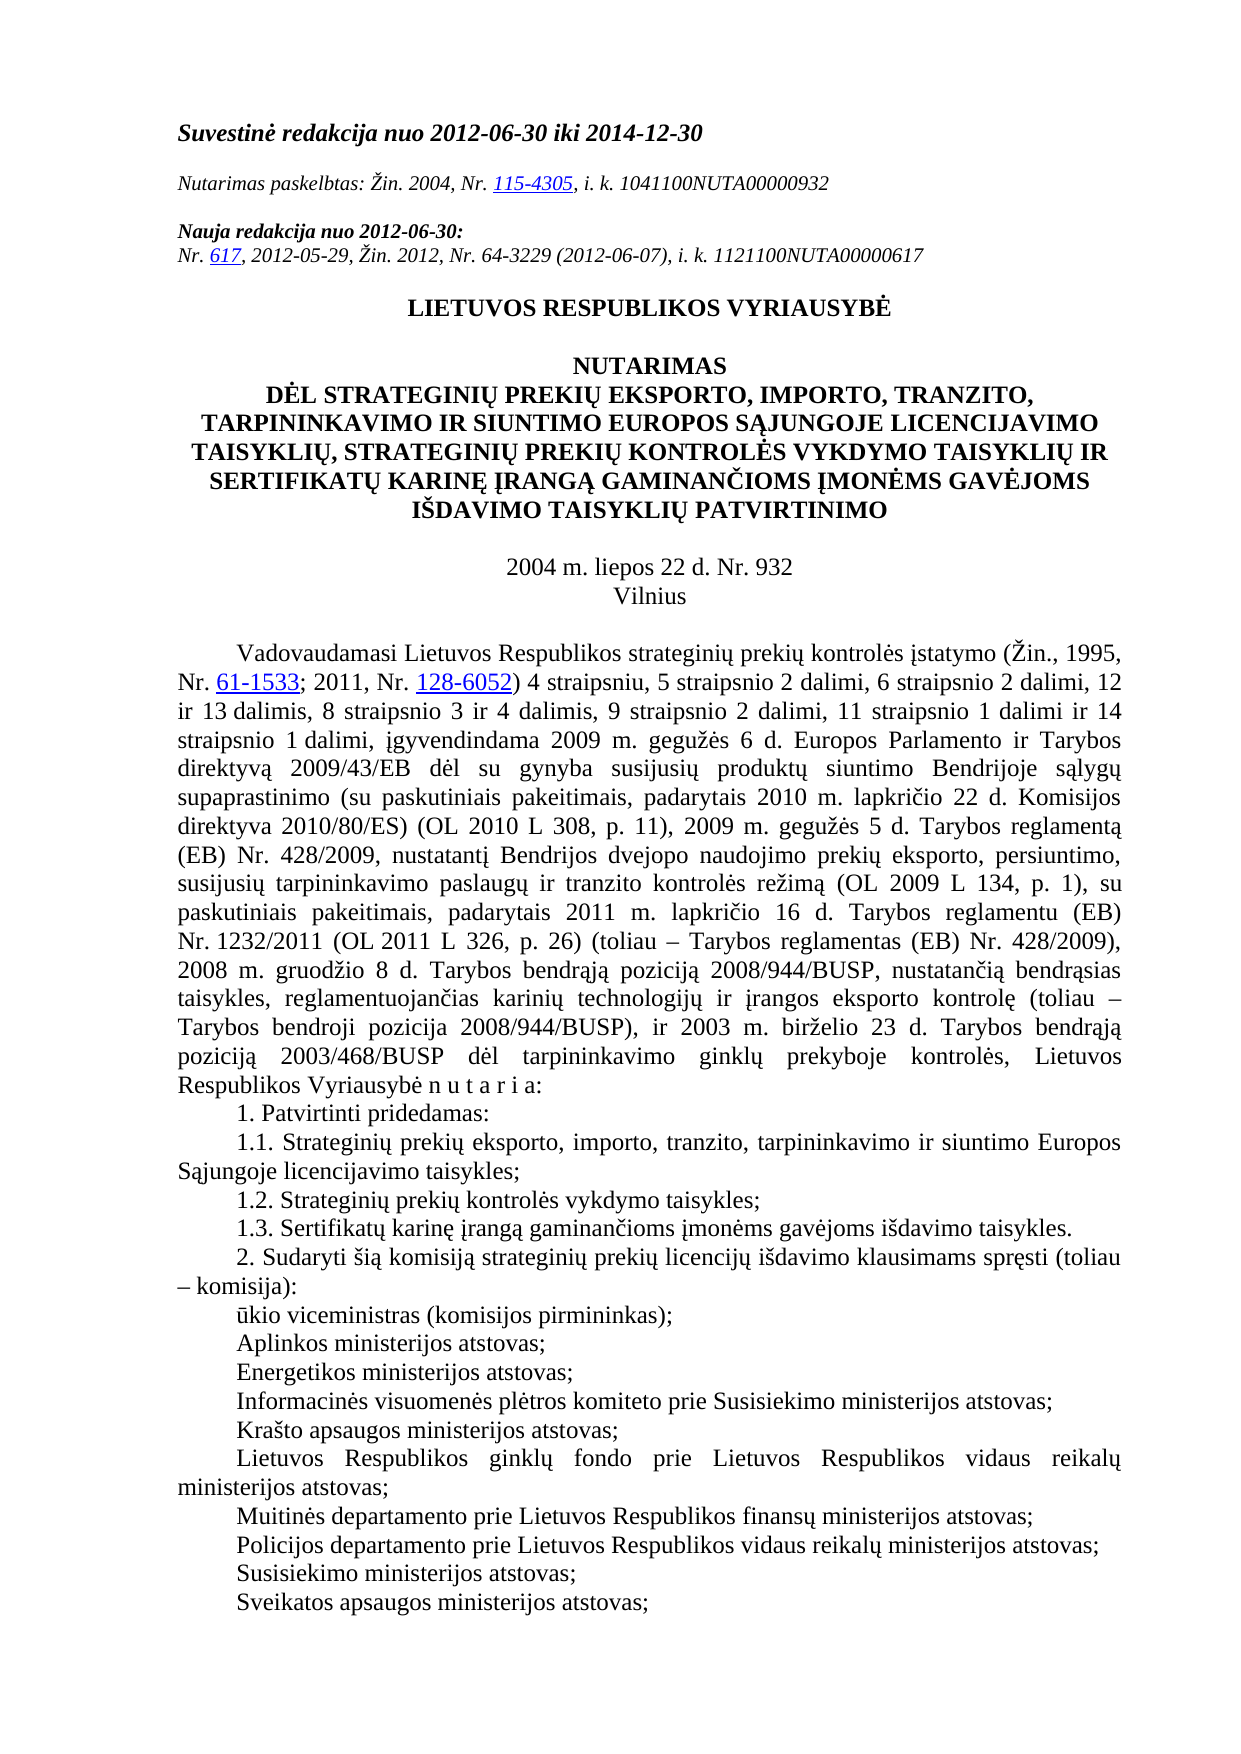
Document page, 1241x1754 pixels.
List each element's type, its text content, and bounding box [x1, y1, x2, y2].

text Vadovaudamasi Lietuvos Respublikos strateginių prekių kontrolės įstatymo (Žin., 1995, Nr. 61-1533; 2011, Nr. 128-6052) 4 straipsniu, 5 straipsnio 2 dalimi, 6 straipsnio 2 dalimi, 12 ir 13 dalimis, 8 straipsnio 3 ir 4 dalimis, 9 straipsnio 2 dalimi, 11 straipsnio 1 dalimi ir 14 straipsnio 1 dalimi, įgyvendindama 2009 m. gegužės 6 d. Europos Parlamento ir Tarybos direktyvą 2009/43/EB dėl su gynyba susijusių produktų siuntimo Bendrijoje sąlygų supaprastinimo (su paskutiniais pakeitimais, padarytais 2010 m. lapkričio 22 d. Komisijos direktyva 2010/80/ES) (OL 2010 L 308, p. 11), 2009 m. gegužės 5 d. Tarybos reglamentą (EB) Nr. 428/2009, nustatantį Bendrijos dvejopo naudojimo prekių eksporto, persiuntimo, susijusių tarpininkavimo paslaugų ir tranzito kontrolės režimą (OL 2009 L 134, p. 1), su paskutiniais pakeitimais, padarytais 2011 m. lapkričio 16 d. Tarybos reglamentu (EB) Nr. 1232/2011 (OL 2011 L 326, p. 26) (toliau – Tarybos reglamentas (EB) Nr. 428/2009), 2008 m. gruodžio 8 d. Tarybos bendrąją poziciją 2008/944/BUSP, nustatančią bendrąsias taisykles, reglamentuojančias karinių technologijų ir įrangos eksporto kontrolę (toliau – Tarybos bendroji pozicija 2008/944/BUSP), ir 2003 m. birželio 23 d. Tarybos bendrąją poziciją 2003/468/BUSP dėl tarpininkavimo ginklų prekyboje kontrolės, Lietuvos Respublikos Vyriausybė n u t a r i a: [177, 638, 1122, 1098]
text Aplinkos ministerijos atstovas; [177, 1328, 1122, 1357]
text 2004 m. liepos 22 d. Nr. 932 [177, 552, 1122, 581]
text Energetikos ministerijos atstovas; [177, 1357, 1122, 1386]
text Krašto apsaugos ministerijos atstovas; [177, 1415, 1122, 1443]
text LIETUVOS RESPUBLIKOS VYRIAUSYBĖ [177, 293, 1122, 322]
text Sveikatos apsaugos ministerijos atstovas; [177, 1587, 1122, 1616]
text Informacinės visuomenės plėtros komiteto prie Susisiekimo ministerijos atstovas; [177, 1386, 1122, 1415]
text Vilnius [177, 581, 1122, 610]
text DĖL Strateginių prekių EKSPORTO, IMPORTO, TRANZITO, TARPININKAVIMO IR siuntimo EUROPOS sąjungoje LICENCIJAVIMO taisyklių, strateginių prekių kontrolės vykdymo TAISYKLIŲ IR Sertifikatų karinę įrangą gaminančioms įmonėms GAVĖJOMS išdavimo taisyklIŲ patvirtinimo [177, 380, 1122, 523]
text ūkio viceministras (komisijos pirmininkas); [177, 1300, 1122, 1328]
text Policijos departamento prie Lietuvos Respublikos vidaus reikalų ministerijos atstovas; [177, 1530, 1122, 1558]
text Muitinės departamento prie Lietuvos Respublikos finansų ministerijos atstovas; [177, 1501, 1122, 1530]
text 1.3. Sertifikatų karinę įrangą gaminančioms įmonėms gavėjoms išdavimo taisykles. [177, 1213, 1122, 1242]
text NUTARIMAS [177, 351, 1122, 380]
text Susisiekimo ministerijos atstovas; [177, 1558, 1122, 1587]
text Nauja redakcija nuo 2012-06-30: [177, 219, 1122, 243]
text Nutarimas paskelbtas: Žin. 2004, Nr. 115-4305, i. k. 1041100NUTA00000932 [177, 171, 1122, 195]
text 1.1. Strateginių prekių eksporto, importo, tranzito, tarpininkavimo ir siuntimo Europos Sąjungoje licencijavimo taisykles; [177, 1127, 1122, 1185]
text Lietuvos Respublikos ginklų fondo prie Lietuvos Respublikos vidaus reikalų ministerijos atstovas; [177, 1443, 1122, 1501]
text 1.2. Strateginių prekių kontrolės vykdymo taisykles; [177, 1185, 1122, 1213]
text Nr. 617, 2012-05-29, Žin. 2012, Nr. 64-3229 (2012-06-07), i. k. 1121100NUTA00000617 [177, 243, 1122, 267]
text 2. Sudaryti šią komisiją strateginių prekių licencijų išdavimo klausimams spręsti (toliau – komisija): [177, 1242, 1122, 1300]
text 1. Patvirtinti pridedamas: [177, 1098, 1122, 1127]
text Suvestinė redakcija nuo 2012-06-30 iki 2014-12-30 [177, 118, 1122, 147]
